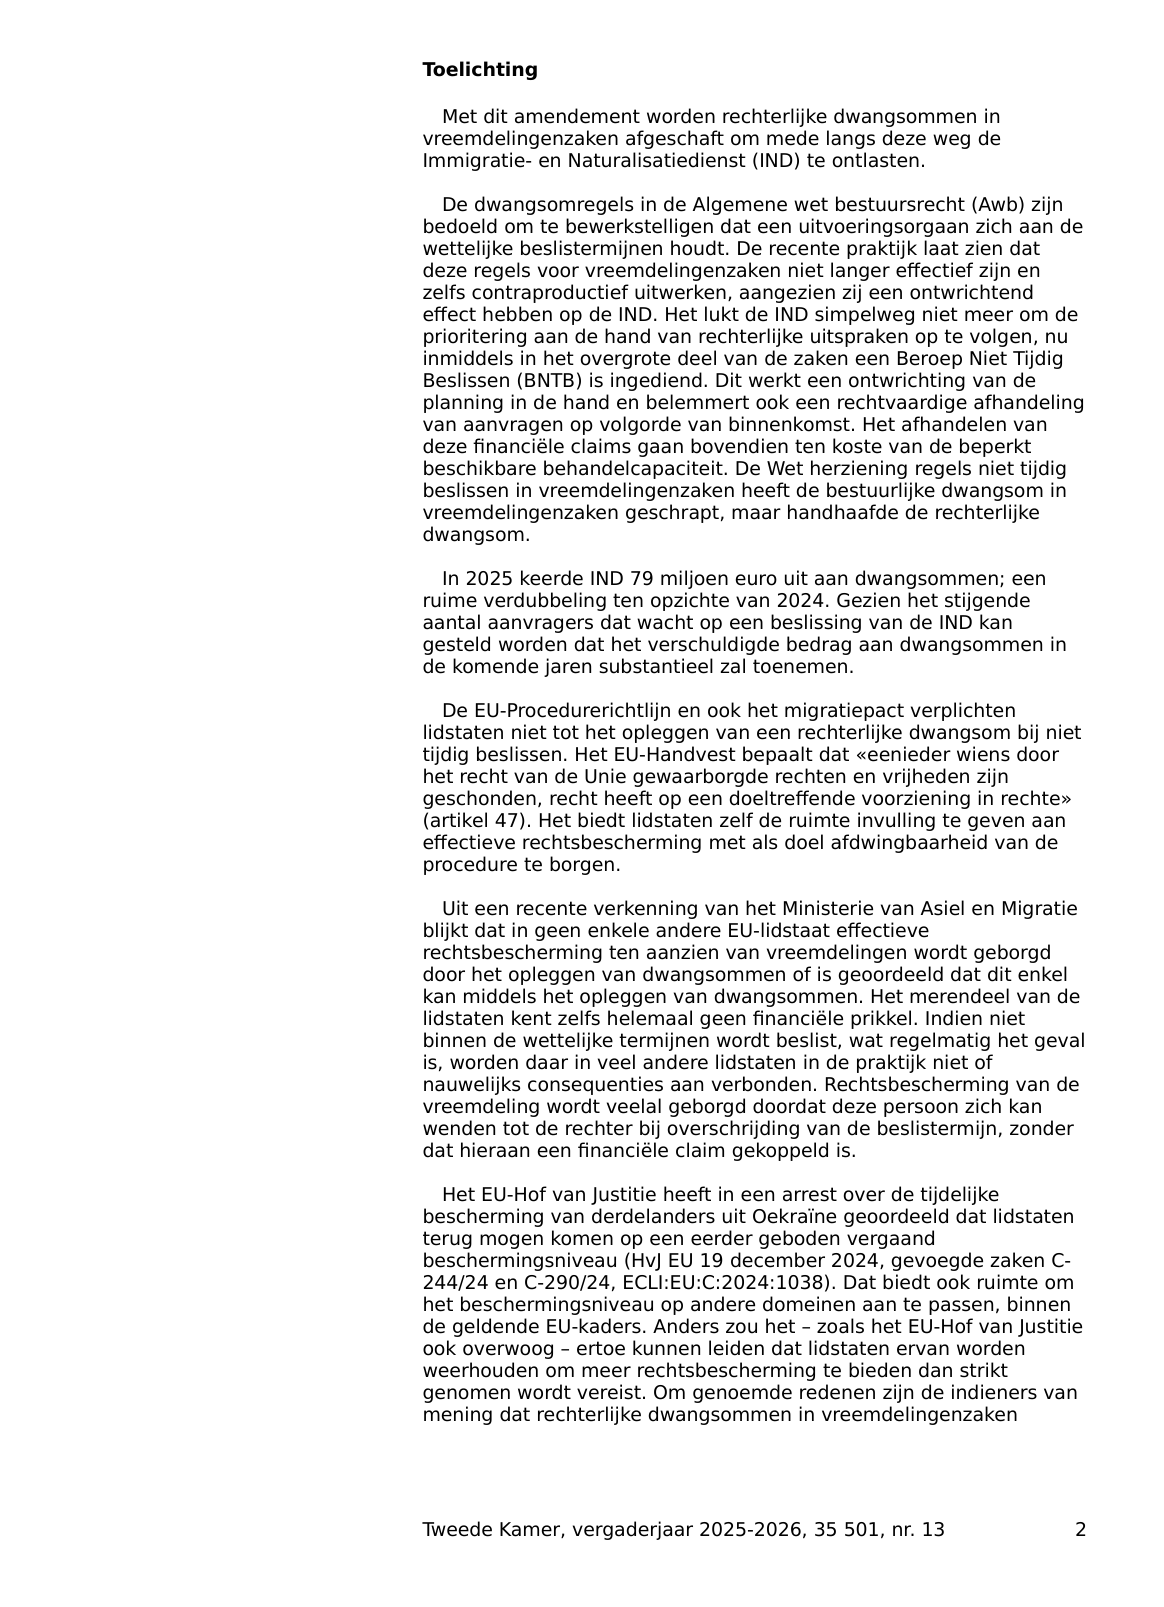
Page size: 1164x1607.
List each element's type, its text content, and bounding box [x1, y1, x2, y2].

text Het EU-Hof van Justitie heeft in een arrest over de tijdelijke bescherming van derdelanders uit Oekraïne geoordeeld dat lidstaten terug mogen komen op een eerder geboden vergaand beschermingsniveau (HvJ EU 19 december 2024, gevoegde zaken C-244/24 en C-290/24, ECLI:EU:C:2024:1038). Dat biedt ook ruimte om het beschermingsniveau op andere domeinen aan te passen, binnen de geldende EU-kaders. Anders zou het – zoals het EU-Hof van Justitie ook overwoog – ertoe kunnen leiden dat lidstaten ervan worden weerhouden om meer rechtsbescherming te bieden dan strikt genomen wordt vereist. Om genoemde redenen zijn de indieners van mening dat rechterlijke dwangsommen in vreemdelingenzaken [422, 1184, 1087, 1426]
text De dwangsomregels in de Algemene wet bestuursrecht (Awb) zijn bedoeld om te bewerkstelligen dat een uitvoeringsorgaan zich aan de wettelijke beslistermijnen houdt. De recente praktijk laat zien dat deze regels voor vreemdelingenzaken niet langer effectief zijn en zelfs contraproductief uitwerken, aangezien zij een ontwrichtend effect hebben op de IND. Het lukt de IND simpelweg niet meer om de prioritering aan de hand van rechterlijke uitspraken op te volgen, nu inmiddels in het overgrote deel van de zaken een Beroep Niet Tijdig Beslissen (BNTB) is ingediend. Dit werkt een ontwrichting van de planning in de hand en belemmert ook een rechtvaardige afhandeling van aanvragen op volgorde van binnenkomst. Het afhandelen van deze financiële claims gaan bovendien ten koste van de beperkt beschikbare behandelcapaciteit. De Wet herziening regels niet tijdig beslissen in vreemdelingenzaken heeft de bestuurlijke dwangsom in vreemdelingenzaken geschrapt, maar handhaafde de rechterlijke dwangsom. [422, 194, 1087, 546]
text De EU-Procedurerichtlijn en ook het migratiepact verplichten lidstaten niet tot het opleggen van een rechterlijke dwangsom bij niet tijdig beslissen. Het EU-Handvest bepaalt dat «eenieder wiens door het recht van de Unie gewaarborgde rechten en vrijheden zijn geschonden, recht heeft op een doeltreffende voorziening in rechte» (artikel 47). Het biedt lidstaten zelf de ruimte invulling te geven aan effectieve rechtsbescherming met als doel afdwingbaarheid van de procedure te borgen. [422, 700, 1087, 876]
text Uit een recente verkenning van het Ministerie van Asiel en Migratie blijkt dat in geen enkele andere EU-lidstaat effectieve rechtsbescherming ten aanzien van vreemdelingen wordt geborgd door het opleggen van dwangsommen of is geoordeeld dat dit enkel kan middels het opleggen van dwangsommen. Het merendeel van de lidstaten kent zelfs helemaal geen financiële prikkel. Indien niet binnen de wettelijke termijnen wordt beslist, wat regelmatig het geval is, worden daar in veel andere lidstaten in de praktijk niet of nauwelijks consequenties aan verbonden. Rechtsbescherming van de vreemdeling wordt veelal geborgd doordat deze persoon zich kan wenden tot de rechter bij overschrijding van de beslistermijn, zonder dat hieraan een financiële claim gekoppeld is. [422, 898, 1087, 1162]
subtitle Toelichting [422, 59, 1087, 81]
text Met dit amendement worden rechterlijke dwangsommen in vreemdelingenzaken afgeschaft om mede langs deze weg de Immigratie- en Naturalisatiedienst (IND) te ontlasten. [422, 106, 1087, 172]
text In 2025 keerde IND 79 miljoen euro uit aan dwangsommen; een ruime verdubbeling ten opzichte van 2024. Gezien het stijgende aantal aanvragers dat wacht op een beslissing van de IND kan gesteld worden dat het verschuldigde bedrag aan dwangsommen in de komende jaren substantieel zal toenemen. [422, 568, 1087, 678]
